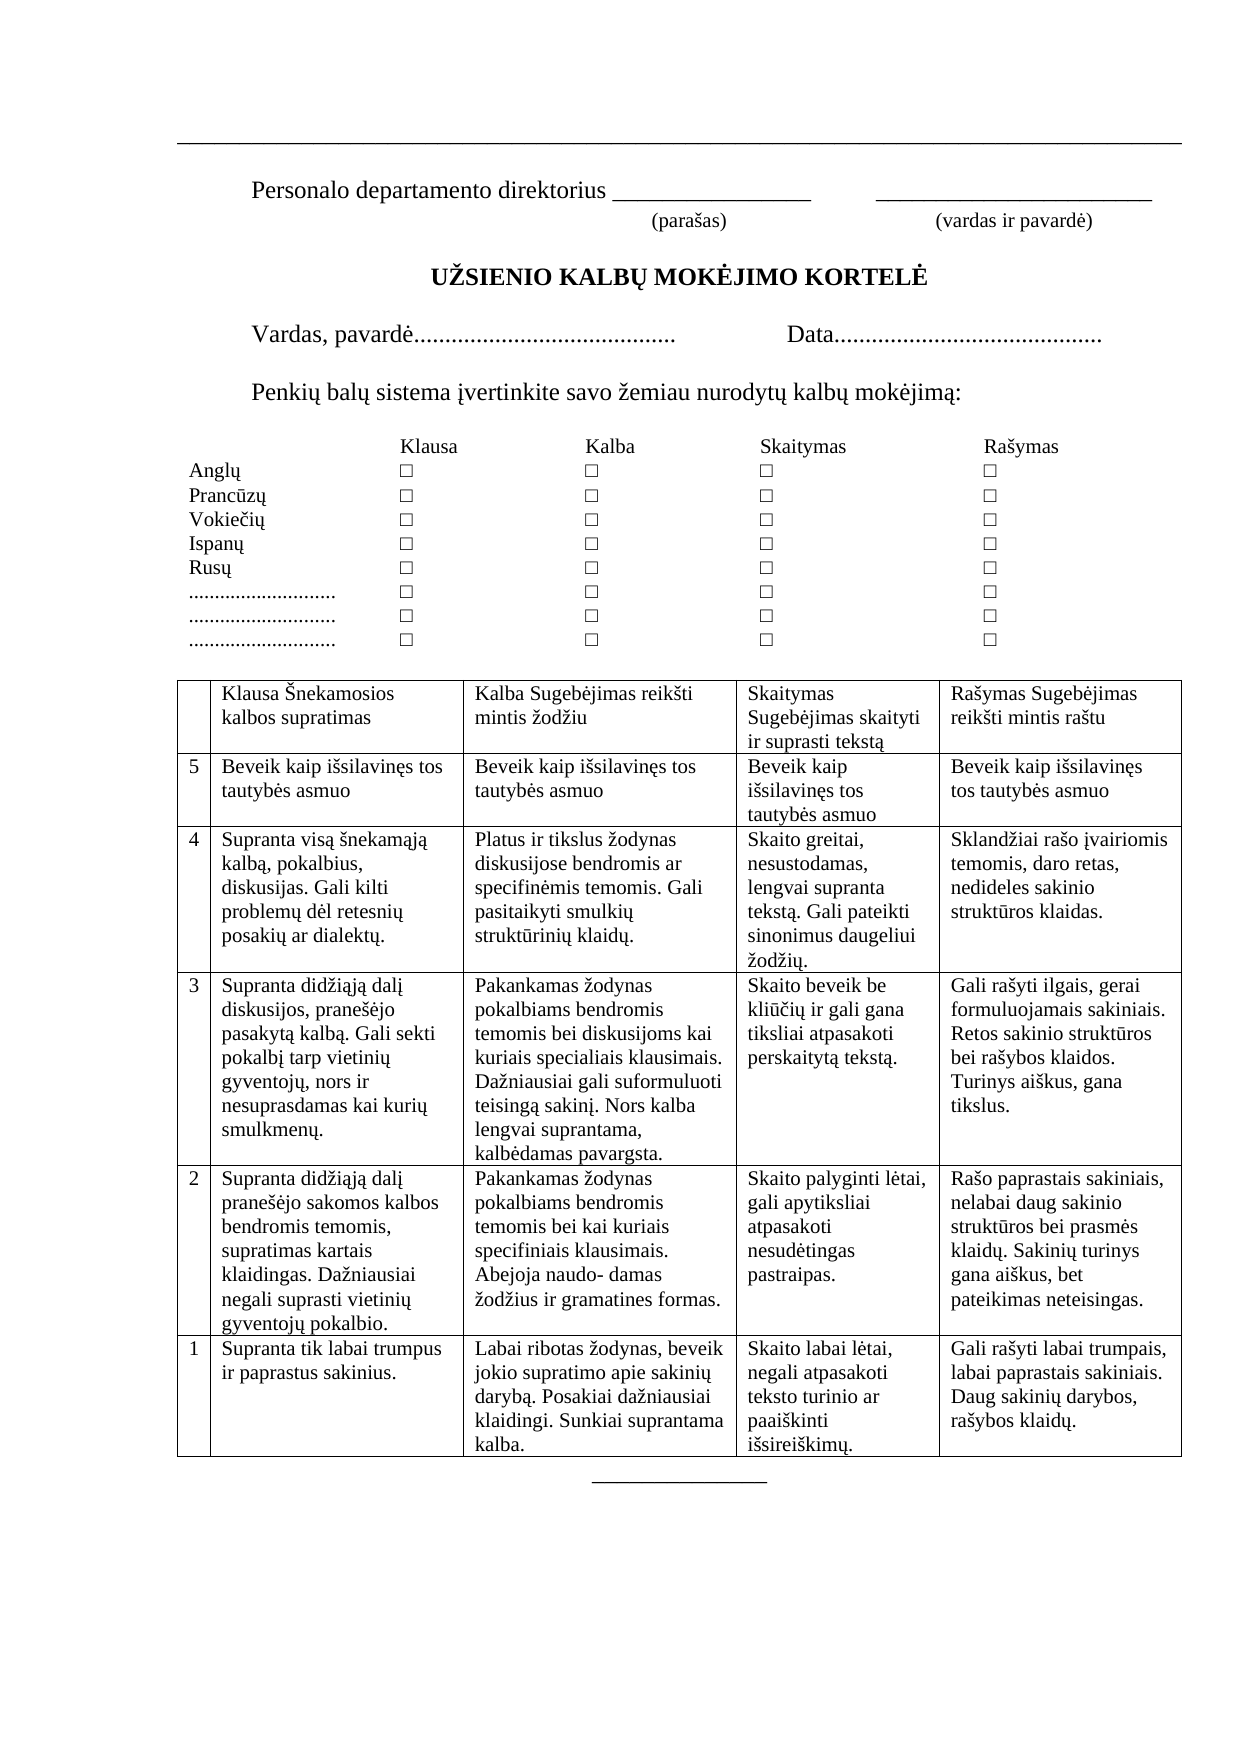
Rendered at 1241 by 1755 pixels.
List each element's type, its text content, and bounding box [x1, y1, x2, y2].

table_cell Beveik kaip išsilavinęs tos tautybės asmuo [464, 754, 736, 826]
table_header Skaitymas Sugebėjimas skaityti ir suprasti tekstą [737, 681, 939, 753]
table_cell □ [574, 459, 748, 482]
table_cell Skaito beveik be kliūčių ir gali gana tiksliai atpasakoti perskaitytą tekstą. [737, 973, 939, 1165]
table_header Klausa Šnekamosios kalbos supratimas [211, 681, 463, 753]
text ______________ [177, 1457, 1181, 1486]
table_cell Rusų [177, 555, 389, 579]
text Penkių balų sistema įvertinkite savo žemiau nurodytų kalbų mokėjimą: [177, 377, 1181, 406]
table_cell □ [973, 603, 1181, 627]
table_cell □ [749, 531, 972, 555]
table_cell □ [973, 483, 1181, 507]
table_cell Platus ir tikslus žodynas diskusijose bendromis ar specifinėmis temomis. Gali pasitaikyti smulkių struktūrinių klaidų. [464, 827, 736, 972]
table_cell Prancūzų [177, 483, 389, 507]
table_header [177, 434, 389, 458]
table_cell □ [389, 555, 574, 579]
table_cell Beveik kaip išsilavinęs tos tautybės asmuo [211, 754, 463, 826]
table_cell Sklandžiai rašo įvairiomis temomis, daro retas, nedideles sakinio struktūros klaidas. [940, 827, 1181, 972]
table_cell Vokiečių [177, 507, 389, 531]
table_cell □ [389, 579, 574, 603]
table_cell Skaito palyginti lėtai, gali apytiksliai atpasakoti nesudėtingas pastraipas. [737, 1166, 939, 1334]
text UŽSIENIO KALBŲ MOKĖJIMO KORTELĖ [177, 262, 1181, 291]
table_cell □ [574, 507, 748, 531]
table_cell □ [574, 627, 748, 651]
table_cell 5 [178, 754, 210, 826]
table_cell □ [973, 507, 1181, 531]
text Vardas, pavardė.......................................... Data........................................... [177, 319, 1181, 348]
table_cell Skaito labai lėtai, negali atpasakoti teksto turinio ar paaiškinti išsireiškimų. [737, 1336, 939, 1456]
table_cell □ [389, 627, 574, 651]
table_cell □ [389, 507, 574, 531]
table_cell [177, 603, 389, 627]
table_cell Pakankamas žodynas pokalbiams bendromis temomis bei diskusijoms kai kuriais specialiais klausimais. Dažniausiai gali suformuluoti teisingą sakinį. Nors kalba lengvai suprantama, kalbėdamas pavargsta. [464, 973, 736, 1165]
table_cell Gali rašyti ilgais, gerai formuluojamais sakiniais. Retos sakinio struktūros bei rašybos klaidos. Turinys aiškus, gana tikslus. [940, 973, 1181, 1165]
table_cell □ [749, 627, 972, 651]
table_cell Supranta didžiąją dalį diskusijos, pranešėjo pasakytą kalbą. Gali sekti pokalbį tarp vietinių gyventojų, nors ir nesuprasdamas kai kurių smulkmenų. [211, 973, 463, 1165]
table_header Kalba Sugebėjimas reikšti mintis žodžiu [464, 681, 736, 753]
table_cell □ [749, 603, 972, 627]
table_header Kalba [574, 434, 748, 458]
table_cell Pakankamas žodynas pokalbiams bendromis temomis bei kai kuriais specifiniais klausimais. Abejoja naudo- damas žodžius ir gramatines formas. [464, 1166, 736, 1334]
table_cell □ [574, 531, 748, 555]
table_cell 3 [178, 973, 210, 1165]
table_cell □ [574, 579, 748, 603]
table_cell □ [749, 507, 972, 531]
table_cell Supranta visą šnekamąją kalbą, pokalbius, diskusijas. Gali kilti problemų dėl retesnių posakių ar dialektų. [211, 827, 463, 972]
table_cell □ [973, 579, 1181, 603]
table_cell Supranta tik labai trumpus ir paprastus sakinius. [211, 1336, 463, 1456]
table_header [178, 681, 210, 753]
table_cell [177, 579, 389, 603]
table_cell □ [574, 555, 748, 579]
table_cell 2 [178, 1166, 210, 1334]
table_header Klausa [389, 434, 574, 458]
table_cell □ [389, 459, 574, 482]
table_cell □ [389, 483, 574, 507]
table_cell Ispanų [177, 531, 389, 555]
table_header Rašymas [973, 434, 1181, 458]
table_cell [177, 627, 389, 651]
table_header Rašymas Sugebėjimas reikšti mintis raštu [940, 681, 1181, 753]
table_cell Beveik kaip išsilavinęs tos tautybės asmuo [940, 754, 1181, 826]
table_header Skaitymas [749, 434, 972, 458]
table_cell Beveik kaip išsilavinęs tos tautybės asmuo [737, 754, 939, 826]
table_cell Anglų [177, 459, 389, 482]
table_cell Supranta didžiąją dalį pranešėjo sakomos kalbos bendromis temomis, supratimas kartais klaidingas. Dažniausiai negali suprasti vietinių gyventojų pokalbio. [211, 1166, 463, 1334]
table_cell □ [749, 555, 972, 579]
table_cell □ [973, 627, 1181, 651]
table_cell □ [973, 459, 1181, 482]
table_cell Rašo paprastais sakiniais, nelabai daug sakinio struktūros bei prasmės klaidų. Sakinių turinys gana aiškus, bet pateikimas neteisingas. [940, 1166, 1181, 1334]
table_cell □ [749, 579, 972, 603]
table_cell □ [749, 459, 972, 482]
table_cell □ [973, 531, 1181, 555]
table_cell □ [574, 483, 748, 507]
table_cell Gali rašyti labai trumpais, labai paprastais sakiniais. Daug sakinių darybos, rašybos klaidų. [940, 1336, 1181, 1456]
table_cell □ [574, 603, 748, 627]
table_cell Labai ribotas žodynas, beveik jokio supratimo apie sakinių darybą. Posakiai dažniausiai klaidingi. Sunkiai suprantama kalba. [464, 1336, 736, 1456]
table_cell 4 [178, 827, 210, 972]
table_cell □ [389, 603, 574, 627]
text (parašas) (vardas ir pavardė) [177, 204, 1181, 233]
table_cell □ [749, 483, 972, 507]
text Personalo departamento direktorius [177, 176, 1181, 204]
table_cell 1 [178, 1336, 210, 1456]
table_cell □ [389, 531, 574, 555]
table_cell □ [973, 555, 1181, 579]
table_cell Skaito greitai, nesustodamas, lengvai supranta tekstą. Gali pateikti sinonimus daugeliui žodžių. [737, 827, 939, 972]
